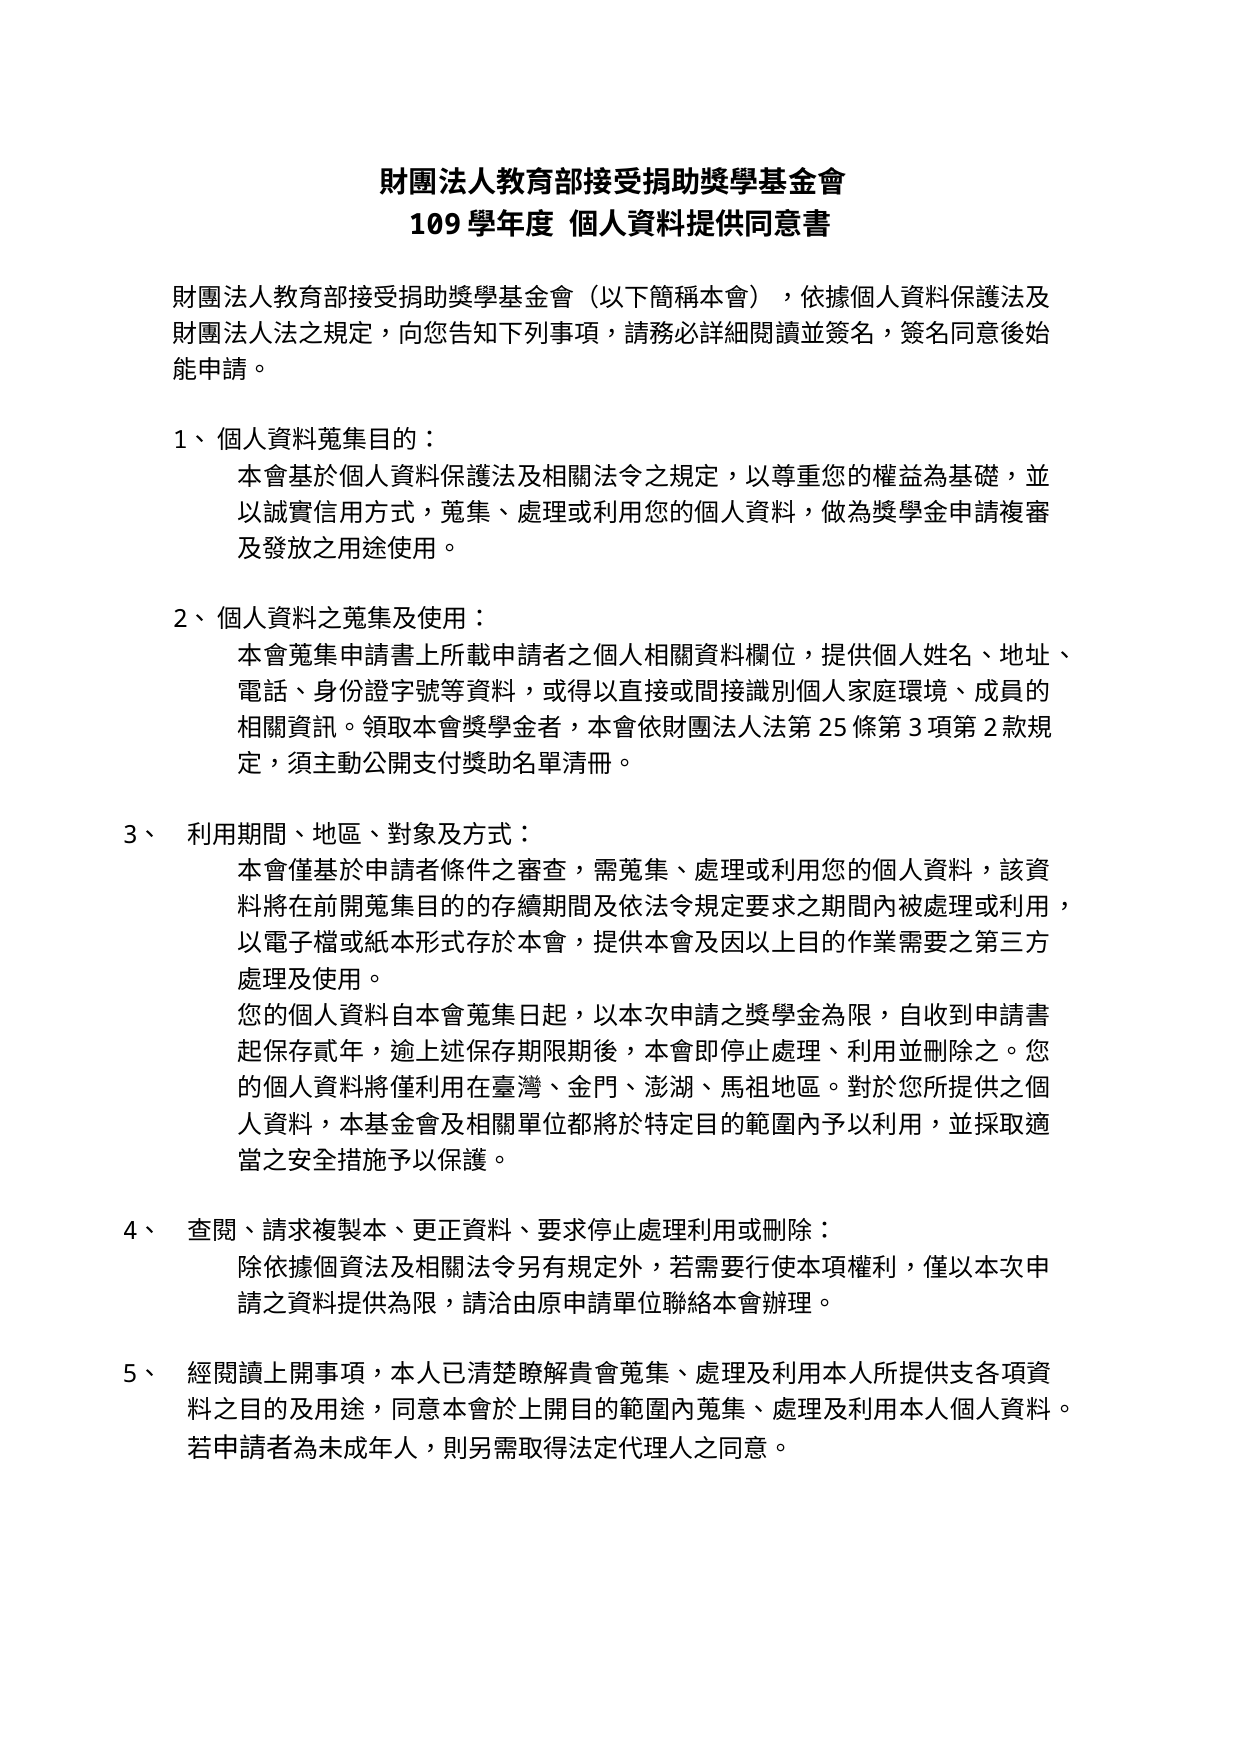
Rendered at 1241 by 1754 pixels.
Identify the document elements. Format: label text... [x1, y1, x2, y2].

text 本會僅基於申請者條件之審查，需蒐集、處理或利用您的個人資料，該資料將在前開蒐集目的的存續期間及依法令規定要求之期間內被處理或利用，以電子檔或紙本形式存於本會，提供本會及因以上目的作業需要之第三方處理及使用。 [237, 850, 1053, 995]
list 個人資料蒐集目的： [173, 420, 1053, 456]
text 您的個人資料自本會蒐集日起，以本次申請之獎學金為限，自收到申請書起保存貳年，逾上述保存期限期後，本會即停止處理、利用並刪除之。您的個人資料將僅利用在臺灣、金門、澎湖、馬祖地區。對於您所提供之個人資料，本基金會及相關單位都將於特定目的範圍內予以利用，並採取適當之安全措施予以保護。 [237, 995, 1053, 1177]
list 經閱讀上開事項，本人已清楚瞭解貴會蒐集、處理及利用本人所提供支各項資料之目的及用途，同意本會於上開目的範圍內蒐集、處理及利用本人個人資料。若申請者為未成年人，則另需取得法定代理人之同意。 [123, 1353, 1053, 1465]
text 除依據個資法及相關法令另有規定外，若需要行使本項權利，僅以本次申請之資料提供為限，請洽由原申請單位聯絡本會辦理。 [237, 1247, 1053, 1319]
text 本會基於個人資料保護法及相關法令之規定，以尊重您的權益為基礎，並以誠實信用方式，蒐集、處理或利用您的個人資料，做為獎學金申請複審及發放之用途使用。 [237, 456, 1053, 565]
text 109學年度 個人資料提供同意書 [187, 201, 1053, 243]
list 利用期間、地區、對象及方式： [123, 814, 1053, 850]
text 財團法人教育部接受捐助獎學基金會（以下簡稱本會），依據個人資料保護法及財團法人法之規定，向您告知下列事項，請務必詳細閱讀並簽名，簽名同意後始能申請。 [173, 277, 1053, 386]
list 個人資料之蒐集及使用： [173, 599, 1053, 635]
list 查閱、請求複製本、更正資料、要求停止處理利用或刪除： [123, 1211, 1053, 1247]
text 本會蒐集申請書上所載申請者之個人相關資料欄位，提供個人姓名、地址、電話、身份證字號等資料，或得以直接或間接識別個人家庭環境、成員的相關資訊。領取本會獎學金者，本會依財團法人法第25條第3項第2款規定，須主動公開支付獎助名單清冊。 [237, 635, 1053, 780]
text 財團法人教育部接受捐助獎學基金會 [187, 158, 1053, 201]
